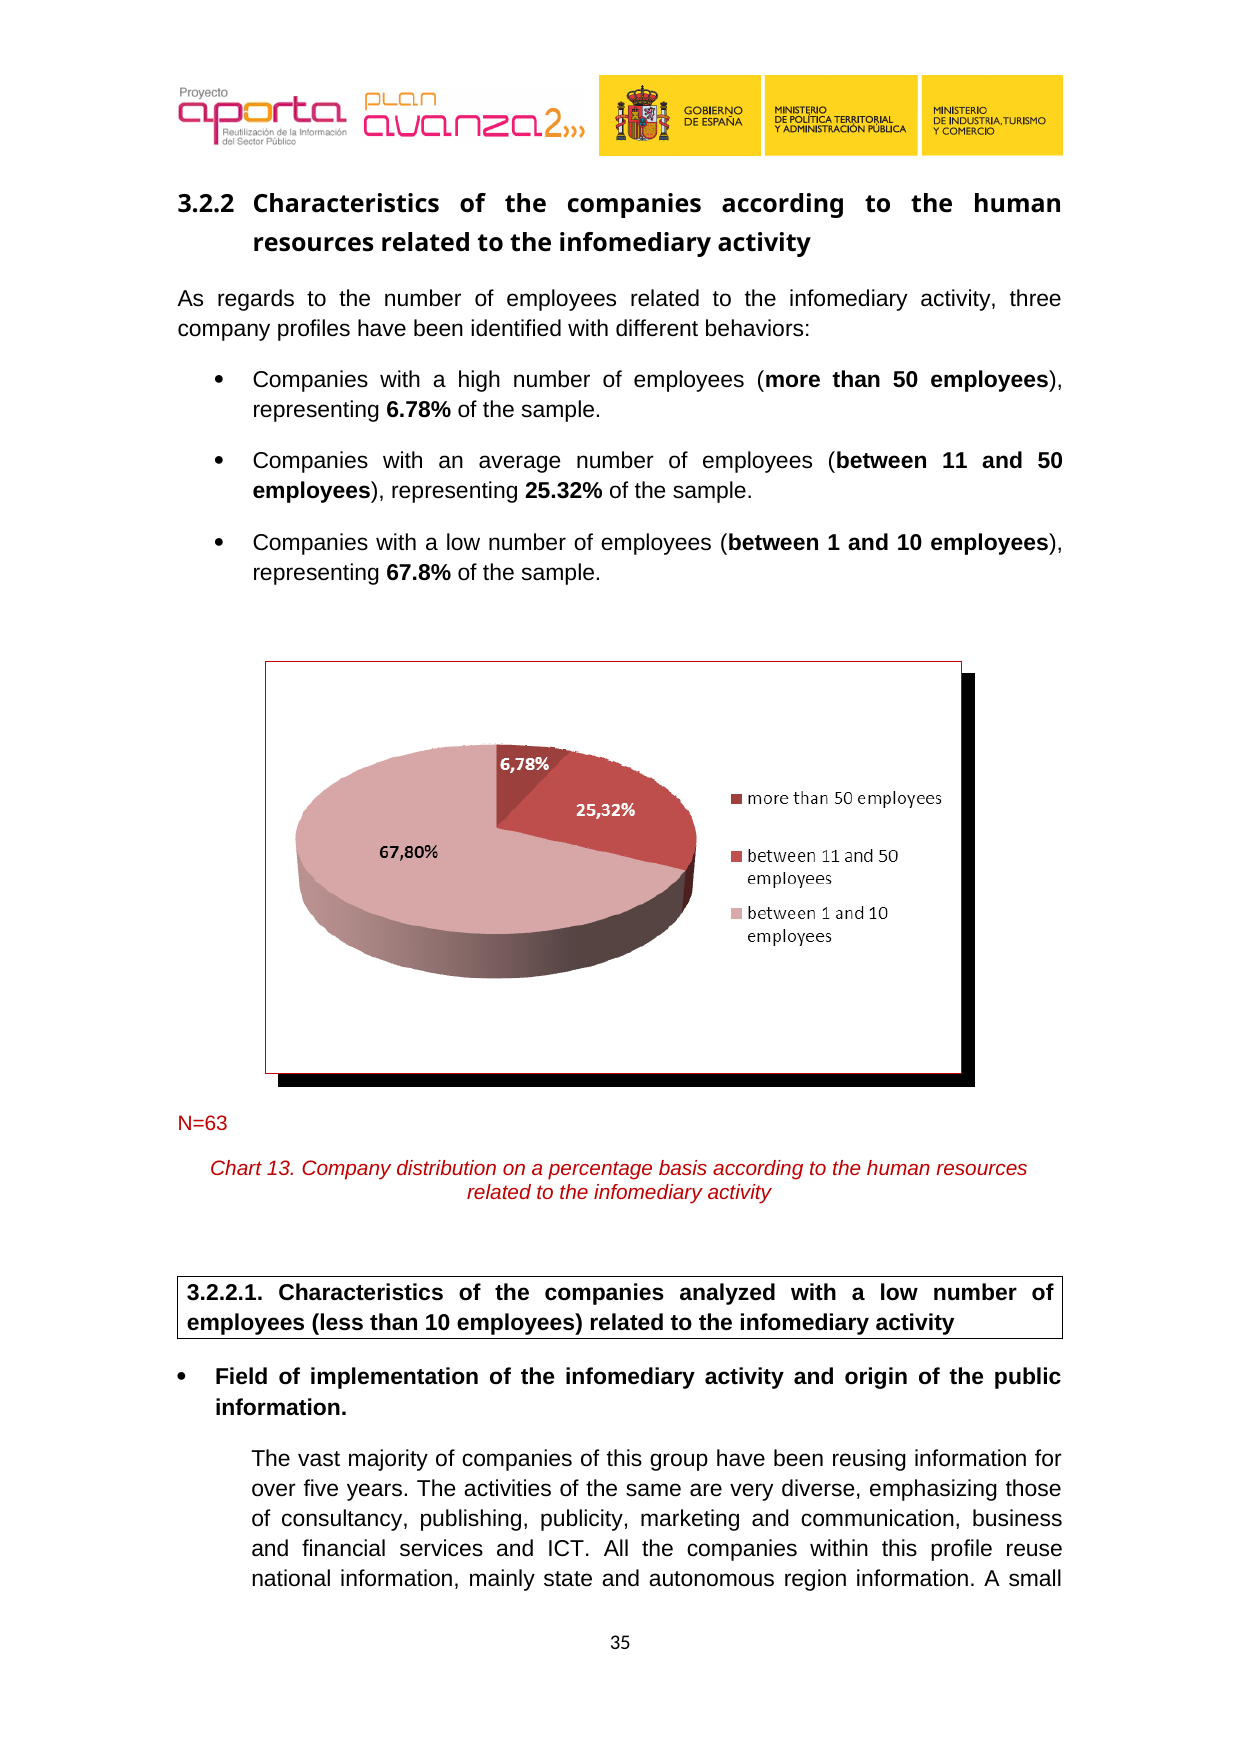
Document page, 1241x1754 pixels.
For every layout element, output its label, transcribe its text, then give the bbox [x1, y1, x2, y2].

text N=63 [177, 1111, 1063, 1135]
text The vast majority of companies of this group have been reusing information for over five years. The activities of the same are very diverse, emphasizing those of consultancy, publishing, publicity, marketing and communication, business and financial services and ICT. All the companies within this profile reuse national information, mainly state and autonomous region information. A small [251, 1444, 1063, 1592]
picture [599, 73, 1064, 158]
picture [267, 662, 961, 1073]
list Companies with a low number of employees (between 1 and 10 employees), representing 67.8% of the sample. [215, 528, 1063, 585]
picture [362, 89, 587, 142]
text 3.2.2.1. Characteristics of the companies analyzed with a low number of employees (less than 10 employees) related to the infomediary activity [178, 1277, 1062, 1338]
text Chart 13. Company distribution on a percentage basis according to the human resources related to the infomediary activity [177, 1156, 1063, 1204]
picture [177, 82, 353, 149]
list Companies with a high number of employees (more than 50 employees), representing 6.78% of the sample. [215, 366, 1063, 423]
list Characteristics of the companies according to the human resources related to the infomediary activity [177, 186, 1063, 259]
list Companies with an average number of employees (between 11 and 50 employees), representing 25.32% of the sample. [215, 447, 1063, 504]
list Field of implementation of the infomediary activity and origin of the public information. [177, 1363, 1063, 1420]
text As regards to the number of employees related to the infomediary activity, three company profiles have been identified with different behaviors: [177, 285, 1063, 341]
